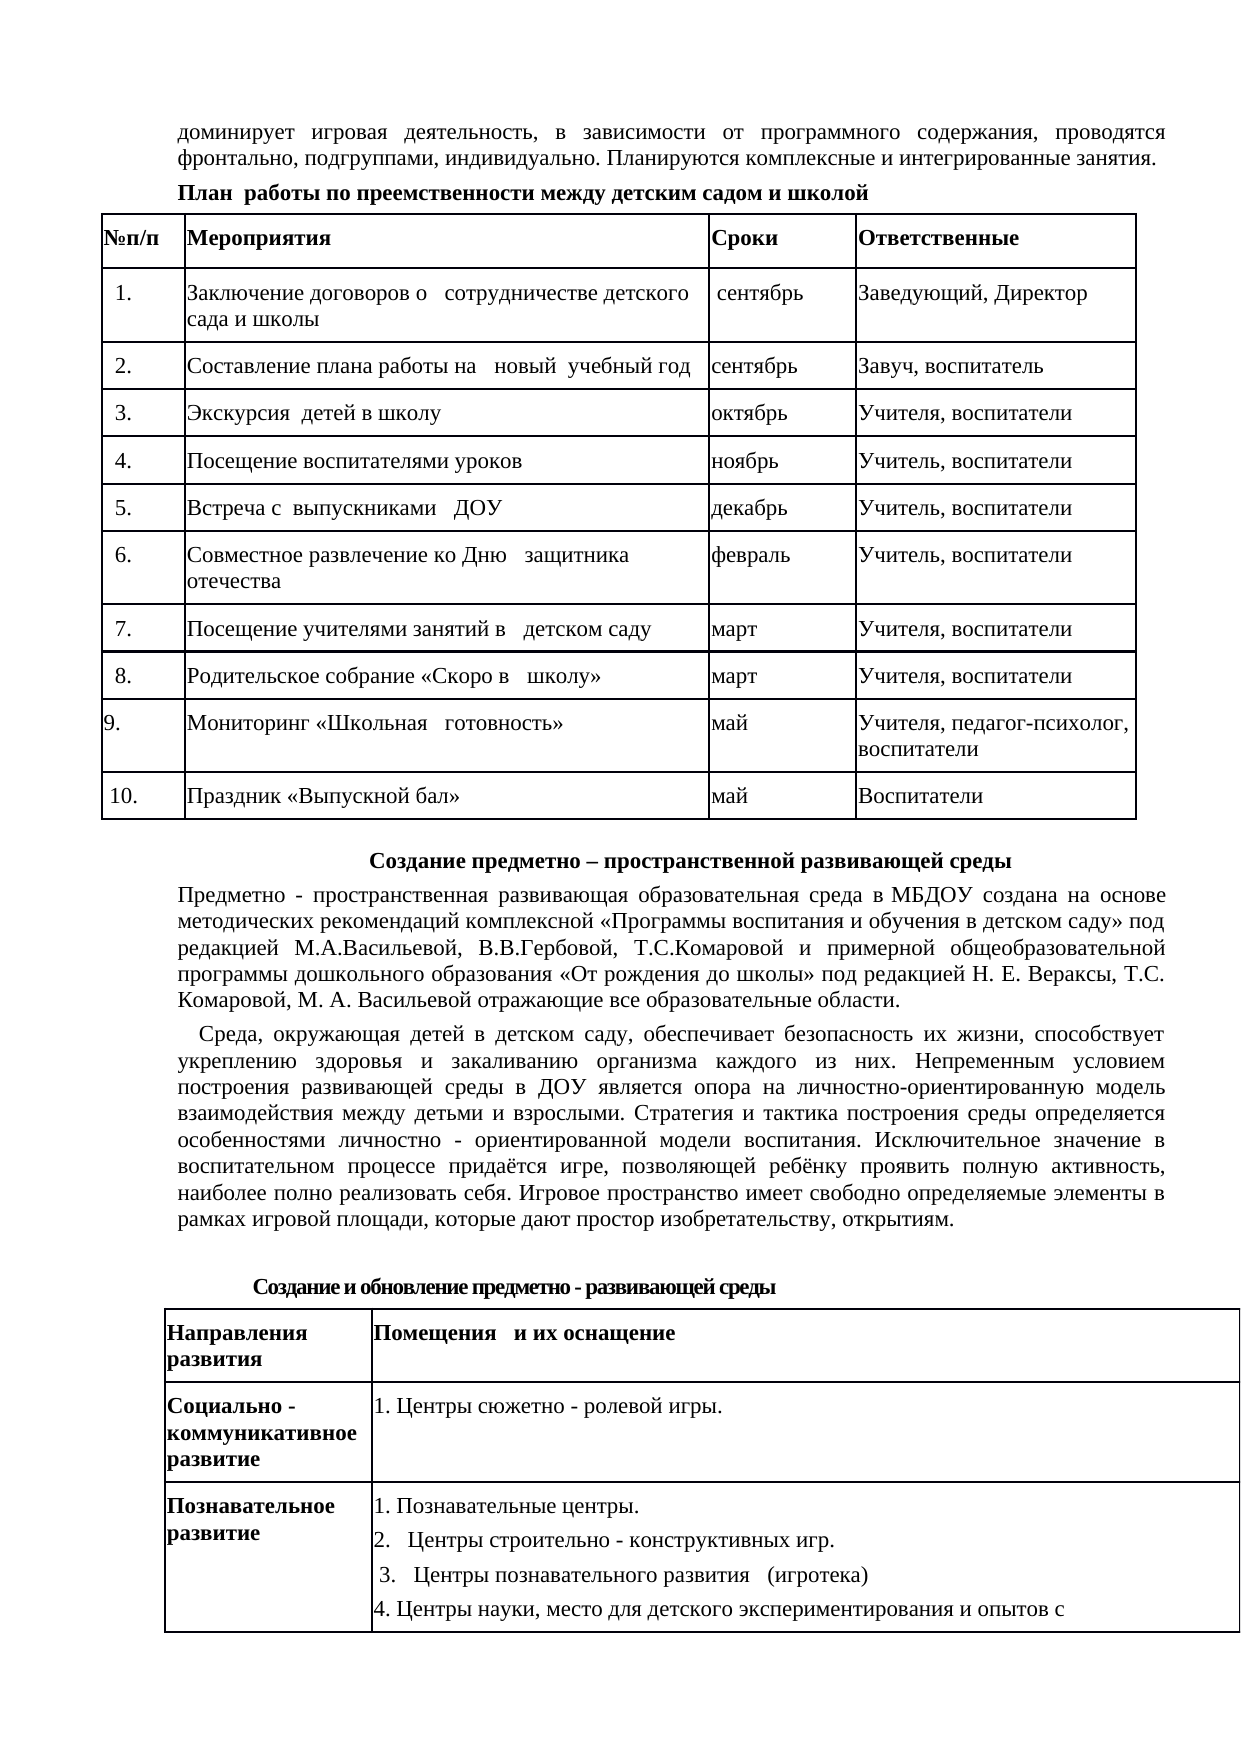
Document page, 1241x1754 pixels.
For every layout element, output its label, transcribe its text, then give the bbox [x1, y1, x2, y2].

table_cell 1. Познавательные центры. 2. Центры строительно - конструктивных игр. 3. Центры познавательного развития (игротека) 4. Центры науки, место для детского экспериментирования и опытов с [373, 1483, 1239, 1631]
table_cell Совместное развлечение ко Дню защитника отечества [186, 532, 708, 603]
table_cell 5. [103, 485, 184, 529]
table_header Сроки [710, 215, 855, 267]
table_header №п/п [103, 215, 184, 267]
table_cell Посещение учителями занятий в детском саду [186, 605, 708, 650]
table_cell март [710, 653, 855, 697]
table_cell Экскурсия детей в школу [186, 390, 708, 435]
text План работы по преемственности между детским садом и школой [177, 179, 1167, 205]
table_cell Родительское собрание «Скоро в школу» [186, 653, 708, 697]
table_header Направления развития [166, 1310, 371, 1381]
table_cell Заведующий, Директор [857, 269, 1135, 341]
table_cell Социально -коммуникативное развитие [166, 1383, 371, 1481]
table_cell Воспитатели [857, 773, 1135, 818]
text Создание предметно – пространственной развивающей среды [215, 847, 1167, 873]
table_cell Завуч, воспитатель [857, 343, 1135, 388]
table_cell 8. [103, 653, 184, 697]
table_header Помещения и их оснащение [373, 1345, 1239, 1381]
table_cell октябрь [710, 390, 855, 435]
table_cell Учителя, педагог-психолог, воспитатели [857, 700, 1135, 771]
table_cell Мониторинг «Школьная готовность» [186, 700, 708, 771]
table_cell Составление плана работы на новый учебный год [186, 343, 708, 388]
table_cell Учителя, воспитатели [857, 390, 1135, 435]
text Предметно - пространственная развивающая образовательная среда в МБДОУ создана на основе методических рекомендаций комплексной «Программы воспитания и обучения в детском саду» под редакцией М.А.Васильевой, В.В.Гербовой, Т.С.Комаровой и примерной общеобразовательной программы дошкольного образования «От рождения до школы» под редакцией Н. Е. Вераксы, Т.С. Комаровой, М. А. Васильевой отражающие все образовательные области. [177, 881, 1167, 1013]
text доминирует игровая деятельность, в зависимости от программного содержания, проводятся фронтально, подгруппами, индивидуально. Планируются комплексные и интегрированные занятия. [177, 118, 1167, 171]
table_cell Учитель, воспитатели [857, 485, 1135, 529]
table_cell Учитель, воспитатели [857, 437, 1135, 482]
table_cell сентябрь [710, 269, 855, 341]
table_cell Встреча с выпускниками ДОУ [186, 485, 708, 529]
table_cell 1. [103, 269, 184, 341]
table_cell 6. [103, 532, 184, 603]
table_header Ответственные [857, 215, 1135, 267]
table_cell Учитель, воспитатели [857, 532, 1135, 603]
table_cell сентябрь [710, 343, 855, 388]
text Среда, окружающая детей в детском саду, обеспечивает безопасность их жизни, способствует укреплению здоровья и закаливанию организма каждого из них. Непременным условием построения развивающей среды в ДОУ является опора на личностно-ориентированную модель взаимодействия между детьми и взрослыми. Стратегия и тактика построения среды определяется особенностями личностно - ориентированной модели воспитания. Исключительное значение в воспитательном процессе придаётся игре, позволяющей ребёнку проявить полную активность, наиболее полно реализовать себя. Игровое пространство имеет свободно определяемые элементы в рамках игровой площади, которые дают простор изобретательству, открытиям. [177, 1020, 1167, 1231]
table_cell декабрь [710, 485, 855, 529]
table_cell февраль [710, 532, 855, 603]
table_cell Заключение договоров о сотрудничестве детского сада и школы [186, 269, 708, 341]
table_cell 7. [103, 605, 184, 650]
table_cell Посещение воспитателями уроков [186, 437, 708, 482]
table_header Мероприятия [186, 215, 708, 267]
table_cell 2. [103, 343, 184, 388]
table_header Помещения и их оснащение [373, 1310, 1239, 1319]
table_cell май [710, 773, 855, 818]
text Создание и обновление предметно - развивающей среды [252, 1273, 1167, 1299]
table_cell май [710, 700, 855, 771]
table_cell 9. [103, 700, 184, 771]
table_cell март [710, 605, 855, 650]
table_cell ноябрь [710, 437, 855, 482]
table_cell Учителя, воспитатели [857, 653, 1135, 697]
table_cell 10. [103, 773, 184, 818]
table_cell Праздник «Выпускной бал» [186, 773, 708, 818]
table_cell Познавательное развитие [166, 1483, 371, 1631]
table_cell 1. Центры сюжетно - ролевой игры. [373, 1383, 1239, 1481]
table_cell Учителя, воспитатели [857, 605, 1135, 650]
table_cell 4. [103, 437, 184, 482]
table_cell 3. [103, 390, 184, 435]
